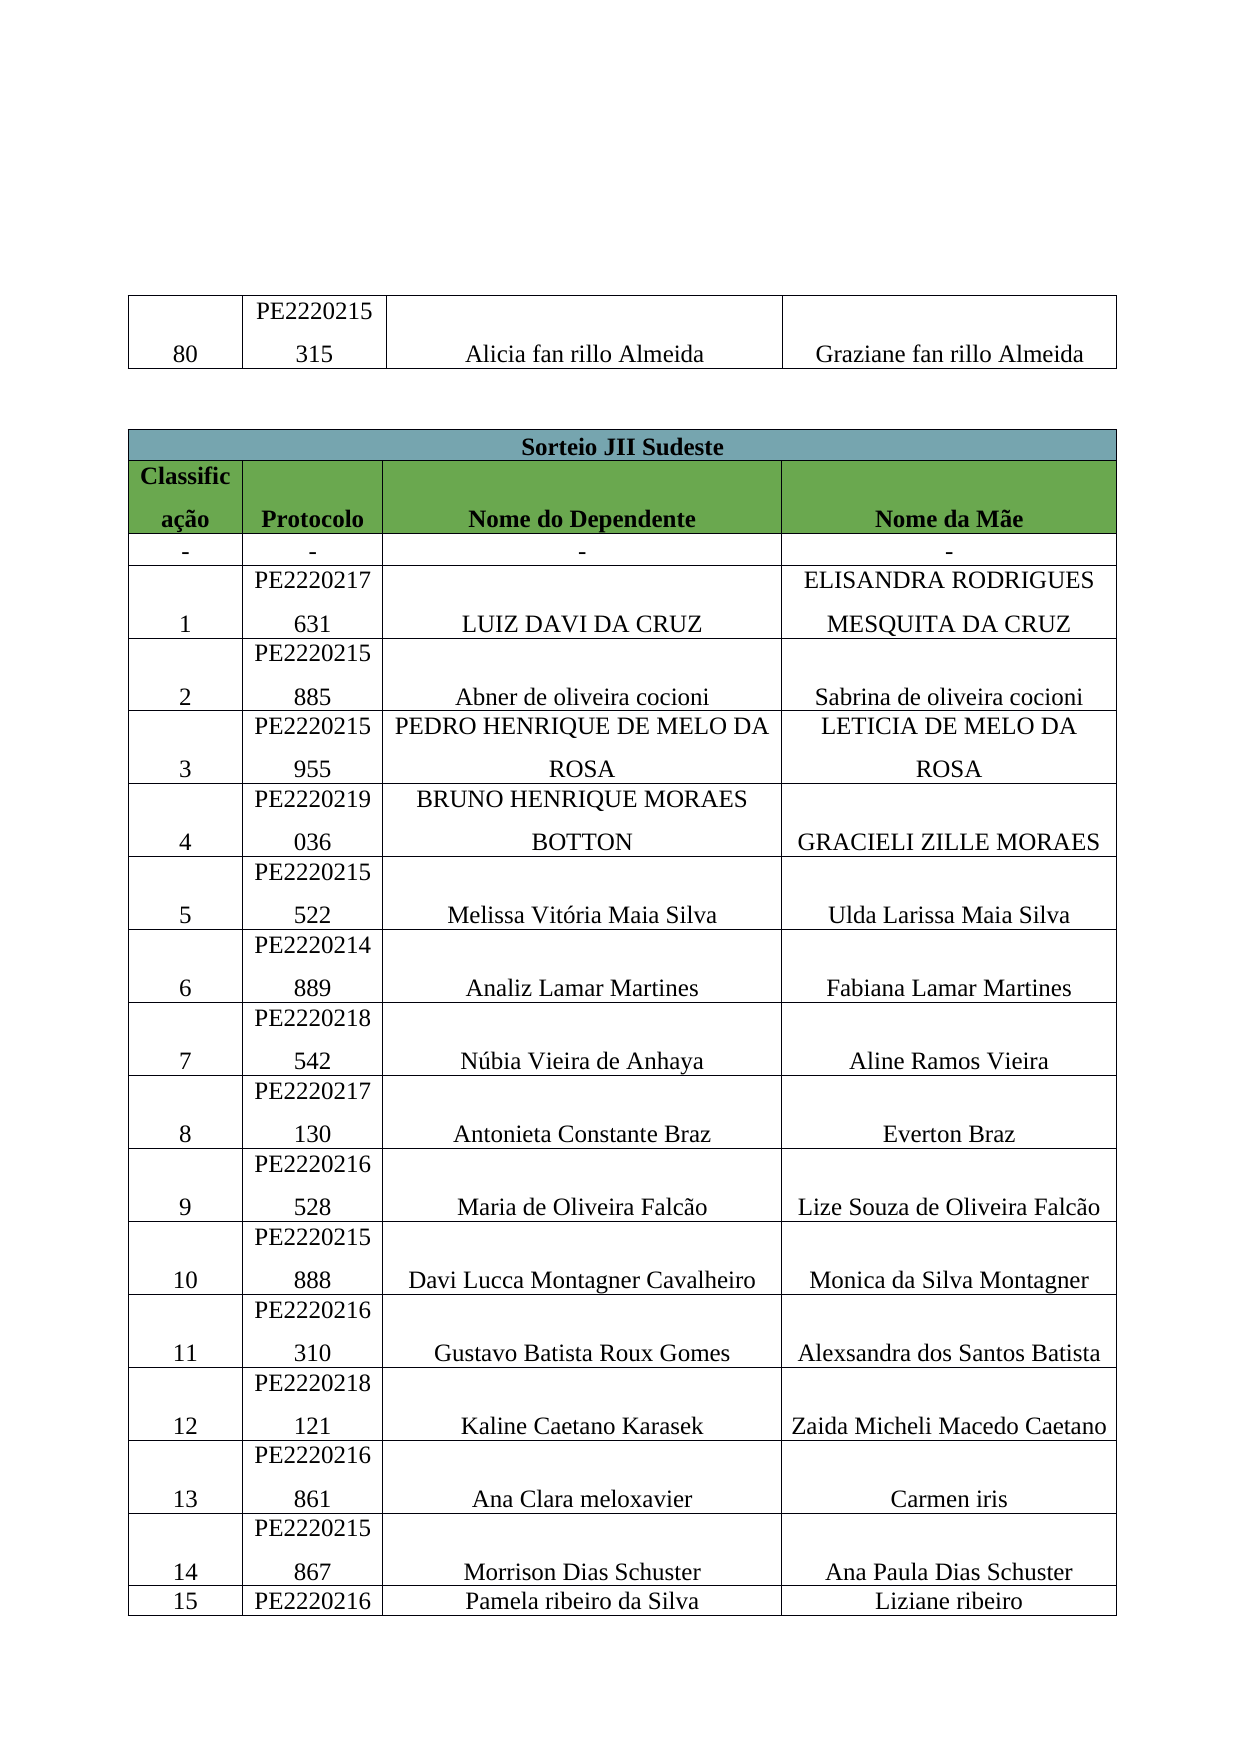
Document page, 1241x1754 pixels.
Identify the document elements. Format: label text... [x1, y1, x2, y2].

table_cell Nome da Mãe [782, 461, 1116, 533]
table_cell 14 [129, 1514, 242, 1585]
table_cell Ulda Larissa Maia Silva [782, 857, 1116, 929]
table_cell Fabiana Lamar Martines [782, 930, 1116, 1002]
table_cell 10 [129, 1222, 242, 1294]
table_cell 80 [129, 296, 242, 368]
table_cell PE2220215888 [243, 1222, 382, 1294]
table_cell LUIZ DAVI DA CRUZ [383, 566, 781, 637]
table_cell - [383, 534, 781, 564]
table_cell ELISANDRA RODRIGUES MESQUITA DA CRUZ [782, 566, 1116, 637]
table_cell 6 [129, 930, 242, 1002]
table_cell Carmen iris [782, 1441, 1116, 1512]
table_cell PE2220216528 [243, 1149, 382, 1221]
table_cell 9 [129, 1149, 242, 1221]
table_cell PE2220218542 [243, 1003, 382, 1075]
table_cell PE2220217631 [243, 566, 382, 637]
table_cell Núbia Vieira de Anhaya [383, 1003, 781, 1075]
table_cell Alicia fan rillo Almeida [387, 296, 782, 368]
table_cell Antonieta Constante Braz [383, 1076, 781, 1148]
table_cell BRUNO HENRIQUE MORAES BOTTON [383, 784, 781, 856]
table_cell PE2220216 [243, 1586, 382, 1615]
table_cell Morrison Dias Schuster [383, 1514, 781, 1585]
table_cell PE2220216310 [243, 1295, 382, 1367]
table_cell PE2220214889 [243, 930, 382, 1002]
table_cell PE2220217130 [243, 1076, 382, 1148]
table_cell PE2220215885 [243, 639, 382, 710]
table_cell PE2220215315 [243, 296, 386, 368]
table_cell 1 [129, 566, 242, 637]
table_cell Kaline Caetano Karasek [383, 1368, 781, 1439]
table_cell Analiz Lamar Martines [383, 930, 781, 1002]
table_cell Davi Lucca Montagner Cavalheiro [383, 1222, 781, 1294]
table_cell GRACIELI ZILLE MORAES [782, 784, 1116, 856]
table_cell Melissa Vitória Maia Silva [383, 857, 781, 929]
table_cell Abner de oliveira cocioni [383, 639, 781, 710]
table_cell - [243, 534, 382, 564]
table_cell PE2220218121 [243, 1368, 382, 1439]
table_cell Nome do Dependente [383, 461, 781, 533]
table_cell 15 [129, 1586, 242, 1615]
table_cell - [129, 534, 242, 564]
table_cell 3 [129, 711, 242, 783]
table_cell Gustavo Batista Roux Gomes [383, 1295, 781, 1367]
table_header Sorteio JII Sudeste [129, 430, 1116, 460]
table_cell Monica da Silva Montagner [782, 1222, 1116, 1294]
table_cell PE2220215522 [243, 857, 382, 929]
table_cell 4 [129, 784, 242, 856]
table_cell Everton Braz [782, 1076, 1116, 1148]
table_cell 2 [129, 639, 242, 710]
table_cell Protocolo [243, 461, 382, 533]
table_cell PE2220216861 [243, 1441, 382, 1512]
table_cell Maria de Oliveira Falcão [383, 1149, 781, 1221]
table_cell Classificação [129, 461, 242, 533]
table_cell 5 [129, 857, 242, 929]
table_cell Ana Paula Dias Schuster [782, 1514, 1116, 1585]
table_cell Sabrina de oliveira cocioni [782, 639, 1116, 710]
table_cell PE2220219036 [243, 784, 382, 856]
table_cell - [782, 534, 1116, 564]
table_cell 13 [129, 1441, 242, 1512]
table_cell Pamela ribeiro da Silva [383, 1586, 781, 1615]
table_cell 8 [129, 1076, 242, 1148]
table_cell Alexsandra dos Santos Batista [782, 1295, 1116, 1367]
table_cell Ana Clara meloxavier [383, 1441, 781, 1512]
table_cell PE2220215955 [243, 711, 382, 783]
table_cell Graziane fan rillo Almeida [783, 296, 1116, 368]
table_cell 12 [129, 1368, 242, 1439]
table_cell Liziane ribeiro [782, 1586, 1116, 1615]
table_cell PE2220215867 [243, 1514, 382, 1585]
table_cell 7 [129, 1003, 242, 1075]
table_cell PEDRO HENRIQUE DE MELO DA ROSA [383, 711, 781, 783]
table_cell Zaida Micheli Macedo Caetano [782, 1368, 1116, 1439]
table_cell LETICIA DE MELO DA ROSA [782, 711, 1116, 783]
table_cell Lize Souza de Oliveira Falcão [782, 1149, 1116, 1221]
table_cell 11 [129, 1295, 242, 1367]
table_cell Aline Ramos Vieira [782, 1003, 1116, 1075]
